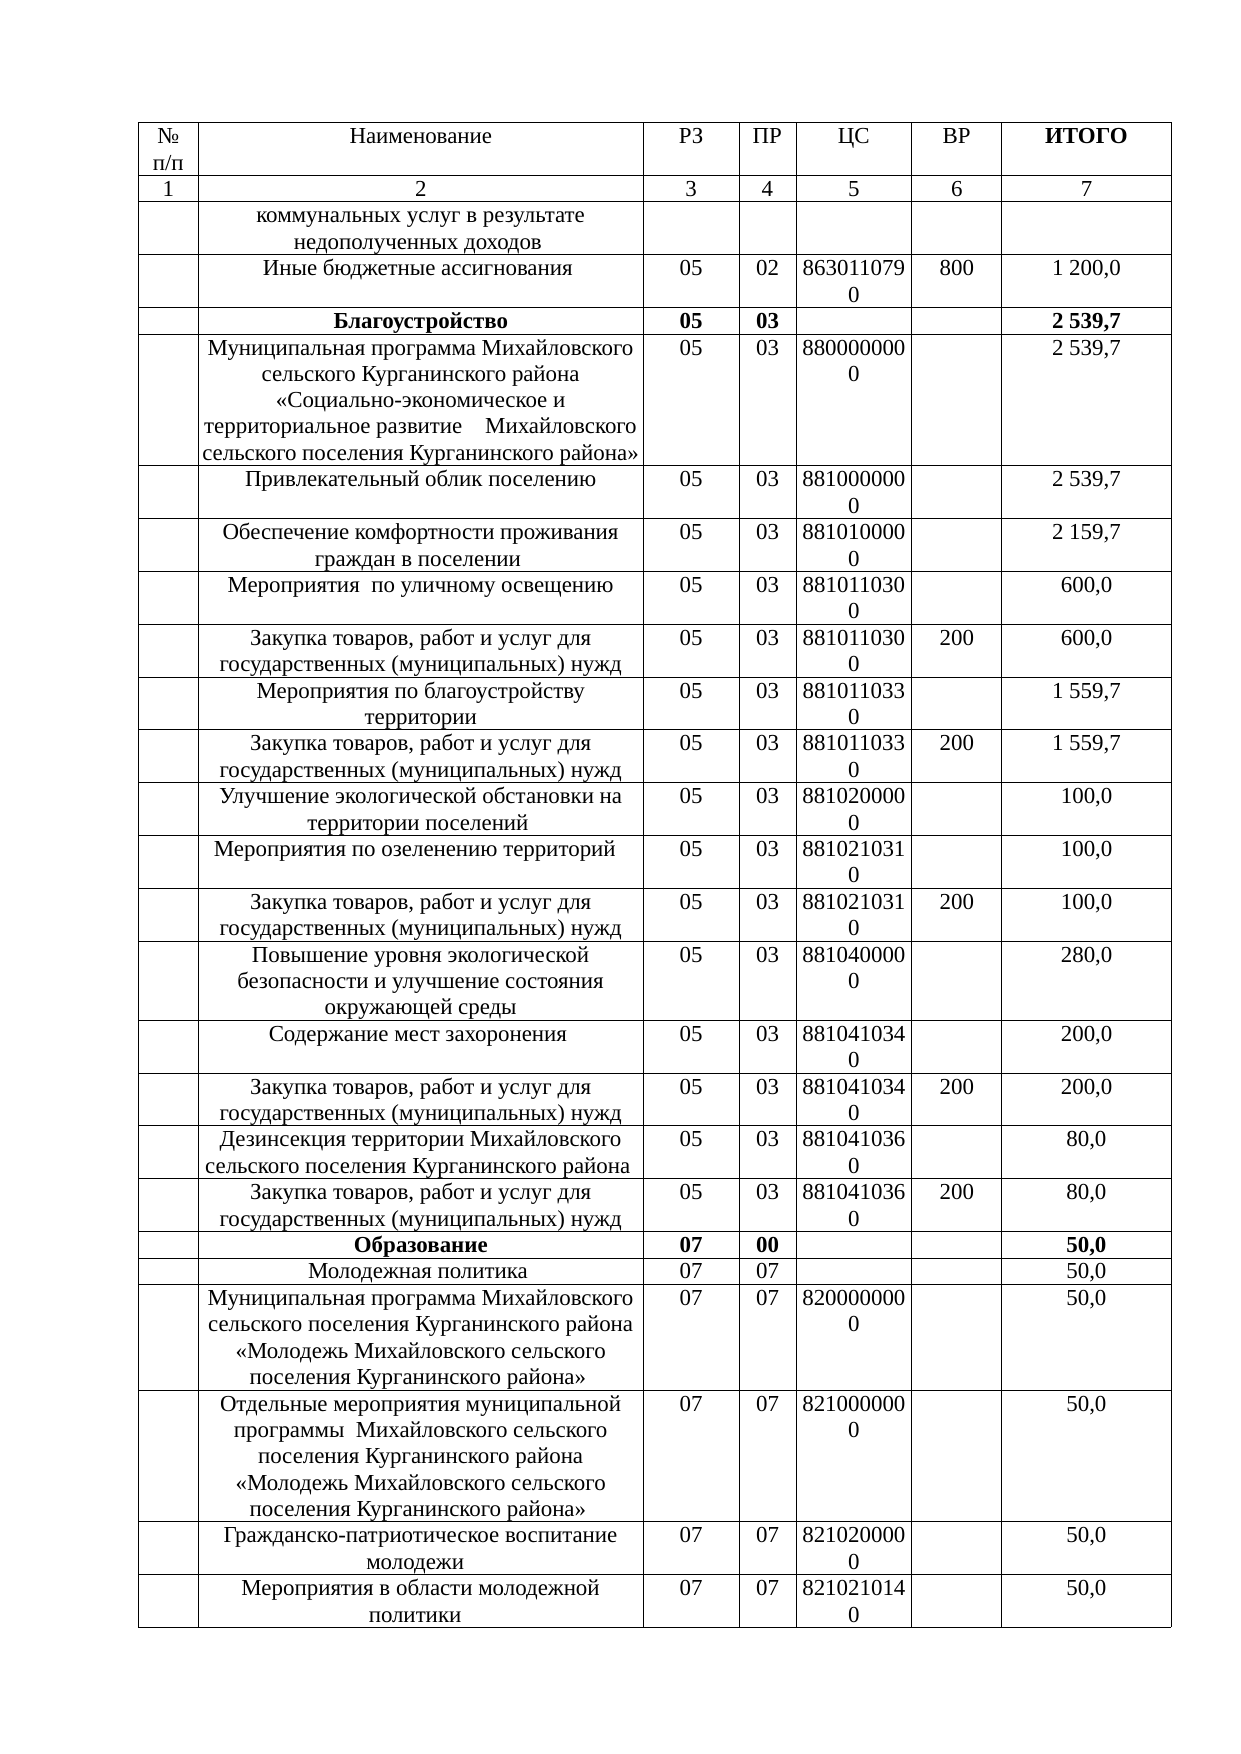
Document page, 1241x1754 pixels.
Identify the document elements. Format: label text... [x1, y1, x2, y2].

table_cell 280,0 [1002, 942, 1171, 1020]
table_cell 03 [740, 678, 796, 729]
table_cell 03 [740, 836, 796, 888]
table_cell Мероприятия по уличному освещению [199, 572, 643, 624]
table_cell 100,0 [1002, 889, 1171, 941]
table_cell 8810110330 [797, 678, 911, 729]
table_cell 100,0 [1002, 783, 1171, 835]
table_header ИТОГО [1002, 123, 1171, 175]
table_cell 8810110300 [797, 572, 911, 624]
table_cell 1 200,0 [1002, 255, 1171, 307]
table_cell 07 [740, 1522, 796, 1574]
table_cell [139, 1391, 198, 1521]
table_cell [912, 836, 1001, 888]
table_cell [912, 1259, 1001, 1284]
table_cell [139, 255, 198, 307]
table_cell [912, 1391, 1001, 1521]
table_cell 8810200000 [797, 783, 911, 835]
table_cell 03 [740, 335, 796, 465]
table_cell 8200000000 [797, 1285, 911, 1389]
table_cell Образование [199, 1232, 643, 1257]
table_cell Отдельные мероприятия муниципальной программы Михайловского сельского поселения Курганинского района «Молодежь Михайловского сельского поселения Курганинского района» [199, 1391, 643, 1521]
table_cell 50,0 [1002, 1232, 1171, 1257]
table_cell 100,0 [1002, 836, 1171, 888]
table_cell [797, 1232, 911, 1257]
table_header ЦС [797, 123, 911, 175]
table_cell 07 [740, 1285, 796, 1389]
table_cell 05 [644, 1074, 739, 1125]
table_cell 03 [740, 466, 796, 518]
table_cell [139, 1285, 198, 1389]
table_cell 8810110300 [797, 625, 911, 677]
table_cell 05 [644, 783, 739, 835]
table_cell [912, 1232, 1001, 1257]
table_cell 800 [912, 255, 1001, 307]
table_cell [912, 678, 1001, 729]
table_cell 8210000000 [797, 1391, 911, 1521]
table_cell [139, 1074, 198, 1125]
table_cell [139, 1259, 198, 1284]
table_cell [797, 308, 911, 333]
table_cell 8810210310 [797, 889, 911, 941]
table_cell 03 [740, 1179, 796, 1231]
table_cell 8210210140 [797, 1575, 911, 1627]
table_cell 07 [644, 1391, 739, 1521]
table_cell 80,0 [1002, 1179, 1171, 1231]
table_cell [139, 308, 198, 333]
table_cell Гражданско-патриотическое воспитание молодежи [199, 1522, 643, 1574]
table_cell 05 [644, 519, 739, 571]
table_cell 05 [644, 572, 739, 624]
table_cell [139, 1021, 198, 1073]
table_header РЗ [644, 123, 739, 175]
table_cell [139, 1126, 198, 1178]
table_cell 02 [740, 255, 796, 307]
table_cell Содержание мест захоронения [199, 1021, 643, 1073]
table_cell 07 [740, 1575, 796, 1627]
table_cell 00 [740, 1232, 796, 1257]
table_cell Дезинсекция территории Михайловского сельского поселения Курганинского района [199, 1126, 643, 1178]
table_cell [139, 1232, 198, 1257]
table_cell 2 [199, 176, 643, 201]
table_cell 200,0 [1002, 1021, 1171, 1073]
table_cell [139, 836, 198, 888]
table_header ПР [740, 123, 796, 175]
table_cell 50,0 [1002, 1575, 1171, 1627]
table_cell 07 [644, 1259, 739, 1284]
table_cell [139, 889, 198, 941]
table_cell 05 [644, 730, 739, 782]
table_cell 03 [740, 1074, 796, 1125]
table_cell 03 [740, 308, 796, 333]
table_cell 80,0 [1002, 1126, 1171, 1178]
table_cell 600,0 [1002, 572, 1171, 624]
table_cell 8810400000 [797, 942, 911, 1020]
table_cell [139, 335, 198, 465]
table_cell 05 [644, 1126, 739, 1178]
table_cell 2 159,7 [1002, 519, 1171, 571]
table_cell [139, 942, 198, 1020]
table_cell 07 [740, 1391, 796, 1521]
table_cell [139, 730, 198, 782]
table_cell [139, 625, 198, 677]
table_cell 03 [740, 1021, 796, 1073]
table_cell 6 [912, 176, 1001, 201]
table_cell 3 [644, 176, 739, 201]
table_cell 8630110790 [797, 255, 911, 307]
table_cell Иные бюджетные ассигнования [199, 255, 643, 307]
table_cell 07 [644, 1232, 739, 1257]
table_cell [139, 1522, 198, 1574]
table_cell [912, 1522, 1001, 1574]
table_cell Закупка товаров, работ и услуг для государственных (муниципальных) нужд [199, 730, 643, 782]
table_cell 03 [740, 572, 796, 624]
table_cell 8810410360 [797, 1126, 911, 1178]
table_cell [139, 466, 198, 518]
table_cell 200 [912, 625, 1001, 677]
table_cell 8810410360 [797, 1179, 911, 1231]
table_cell [797, 1259, 911, 1284]
table_header ВР [912, 123, 1001, 175]
table_cell 8210200000 [797, 1522, 911, 1574]
table_cell [139, 202, 198, 254]
table_cell 05 [644, 889, 739, 941]
table_cell 05 [644, 836, 739, 888]
table_cell 05 [644, 255, 739, 307]
table_cell 05 [644, 466, 739, 518]
table_cell Мероприятия по благоустройству территории [199, 678, 643, 729]
table_cell 07 [644, 1522, 739, 1574]
table_cell Повышение уровня экологической безопасности и улучшение состояния окружающей среды [199, 942, 643, 1020]
table_cell 05 [644, 1179, 739, 1231]
table_cell 7 [1002, 176, 1171, 201]
table_cell 4 [740, 176, 796, 201]
table_cell 07 [644, 1285, 739, 1389]
table_cell 05 [644, 308, 739, 333]
table_cell [139, 783, 198, 835]
table_cell [139, 678, 198, 729]
table_cell 50,0 [1002, 1391, 1171, 1521]
table_cell [139, 572, 198, 624]
table_header Наименование [199, 123, 643, 175]
table_cell [912, 519, 1001, 571]
table_cell 200 [912, 1074, 1001, 1125]
table_cell 03 [740, 730, 796, 782]
table_cell Благоустройство [199, 308, 643, 333]
table_cell 05 [644, 942, 739, 1020]
table_cell [740, 202, 796, 254]
table_cell [139, 1179, 198, 1231]
table_cell 8810110330 [797, 730, 911, 782]
table_cell 1 559,7 [1002, 730, 1171, 782]
table_cell [139, 1575, 198, 1627]
table_cell [912, 1126, 1001, 1178]
table_cell 200 [912, 730, 1001, 782]
table_cell 200 [912, 1179, 1001, 1231]
table_cell [797, 202, 911, 254]
table_cell [912, 202, 1001, 254]
table_cell 03 [740, 783, 796, 835]
table_cell [912, 783, 1001, 835]
table_cell 2 539,7 [1002, 308, 1171, 333]
table_cell 200,0 [1002, 1074, 1171, 1125]
table_cell 03 [740, 942, 796, 1020]
table_cell Закупка товаров, работ и услуг для государственных (муниципальных) нужд [199, 625, 643, 677]
table_header № п/п [139, 123, 198, 175]
table_cell Закупка товаров, работ и услуг для государственных (муниципальных) нужд [199, 1179, 643, 1231]
table_cell 03 [740, 625, 796, 677]
table_cell Закупка товаров, работ и услуг для государственных (муниципальных) нужд [199, 1074, 643, 1125]
table_cell 07 [740, 1259, 796, 1284]
table_cell Закупка товаров, работ и услуг для государственных (муниципальных) нужд [199, 889, 643, 941]
table_cell 03 [740, 519, 796, 571]
table_cell 2 539,7 [1002, 335, 1171, 465]
table_cell [912, 466, 1001, 518]
table_cell 05 [644, 678, 739, 729]
table_cell [139, 519, 198, 571]
table_cell 2 539,7 [1002, 466, 1171, 518]
table_cell 50,0 [1002, 1259, 1171, 1284]
table_cell 8810410340 [797, 1021, 911, 1073]
table_cell Молодежная политика [199, 1259, 643, 1284]
table_cell коммунальных услуг в результате недополученных доходов [199, 202, 643, 254]
table_cell 07 [644, 1575, 739, 1627]
table_cell [644, 202, 739, 254]
table_cell 1 [139, 176, 198, 201]
table_cell 600,0 [1002, 625, 1171, 677]
table_cell Мероприятия по озеленению территорий [199, 836, 643, 888]
table_cell 03 [740, 889, 796, 941]
table_cell 1 559,7 [1002, 678, 1171, 729]
table_cell [912, 1575, 1001, 1627]
table_cell 5 [797, 176, 911, 201]
table_cell 8800000000 [797, 335, 911, 465]
table_cell 200 [912, 889, 1001, 941]
table_cell [912, 335, 1001, 465]
table_cell [912, 1285, 1001, 1389]
table_cell Обеспечение комфортности проживания граждан в поселении [199, 519, 643, 571]
table_cell 8810210310 [797, 836, 911, 888]
table_cell 05 [644, 1021, 739, 1073]
table_cell Муниципальная программа Михайловского сельского Курганинского района «Социально-экономическое и территориальное развитие Михайловского сельского поселения Курганинского района» [199, 335, 643, 465]
table_cell 05 [644, 625, 739, 677]
table_cell Привлекательный облик поселению [199, 466, 643, 518]
table_cell [912, 572, 1001, 624]
table_cell [1002, 202, 1171, 254]
table_cell 03 [740, 1126, 796, 1178]
table_cell [912, 308, 1001, 333]
table_cell Улучшение экологической обстановки на территории поселений [199, 783, 643, 835]
table_cell 8810410340 [797, 1074, 911, 1125]
table_cell 50,0 [1002, 1522, 1171, 1574]
table_cell 50,0 [1002, 1285, 1171, 1389]
table_cell [912, 1021, 1001, 1073]
table_cell Муниципальная программа Михайловского сельского поселения Курганинского района «Молодежь Михайловского сельского поселения Курганинского района» [199, 1285, 643, 1389]
table_cell 8810100000 [797, 519, 911, 571]
table_cell [912, 942, 1001, 1020]
table_cell Мероприятия в области молодежной политики [199, 1575, 643, 1627]
table_cell 05 [644, 335, 739, 465]
table_cell 8810000000 [797, 466, 911, 518]
